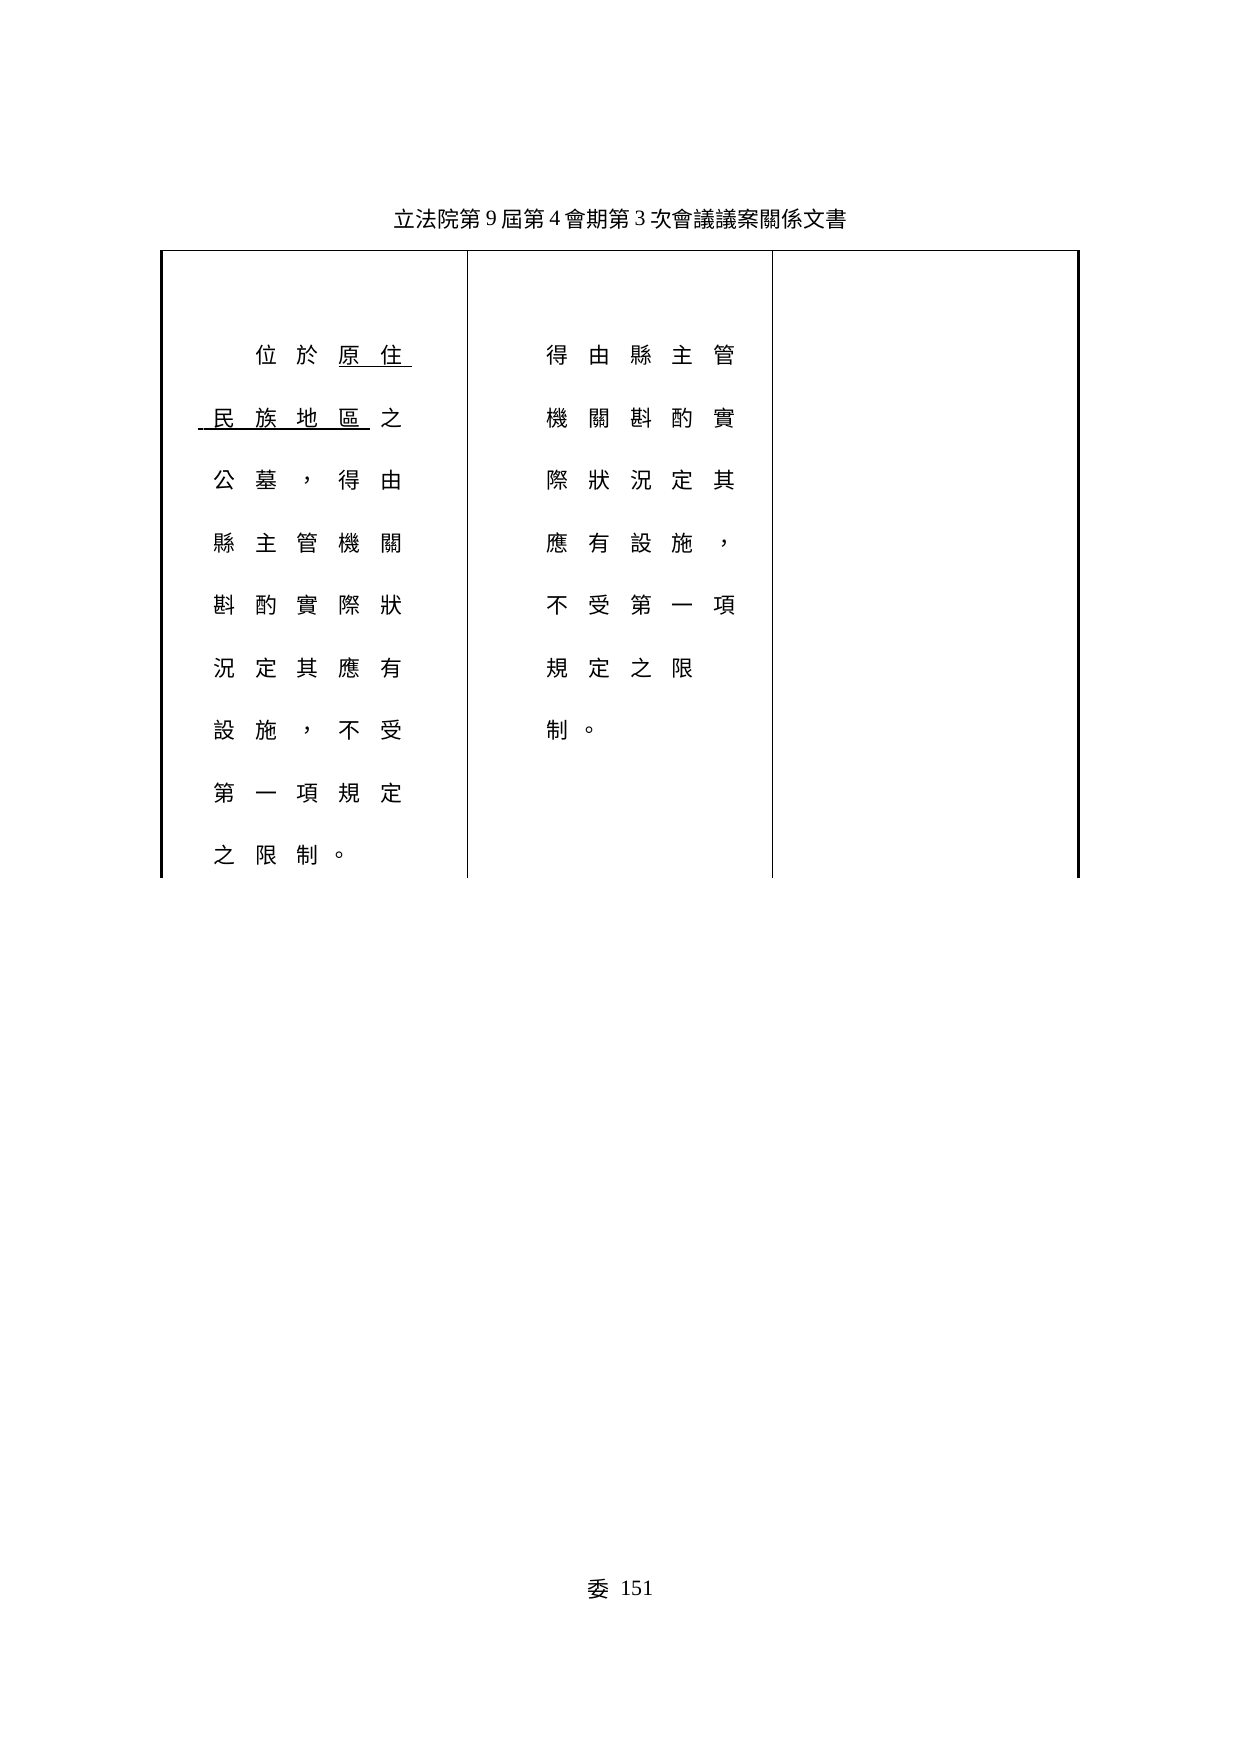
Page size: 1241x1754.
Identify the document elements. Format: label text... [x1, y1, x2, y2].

table_cell 位於原住民族地區之公墓，得由縣主管機關斟酌實際狀況定其應有設施，不受第一項規定之限制。 [163, 251, 467, 878]
table_cell [773, 251, 1077, 878]
table_cell 得由縣主管機關斟酌實際狀況定其應有設施，不受第一項規定之限制。 [468, 251, 772, 878]
